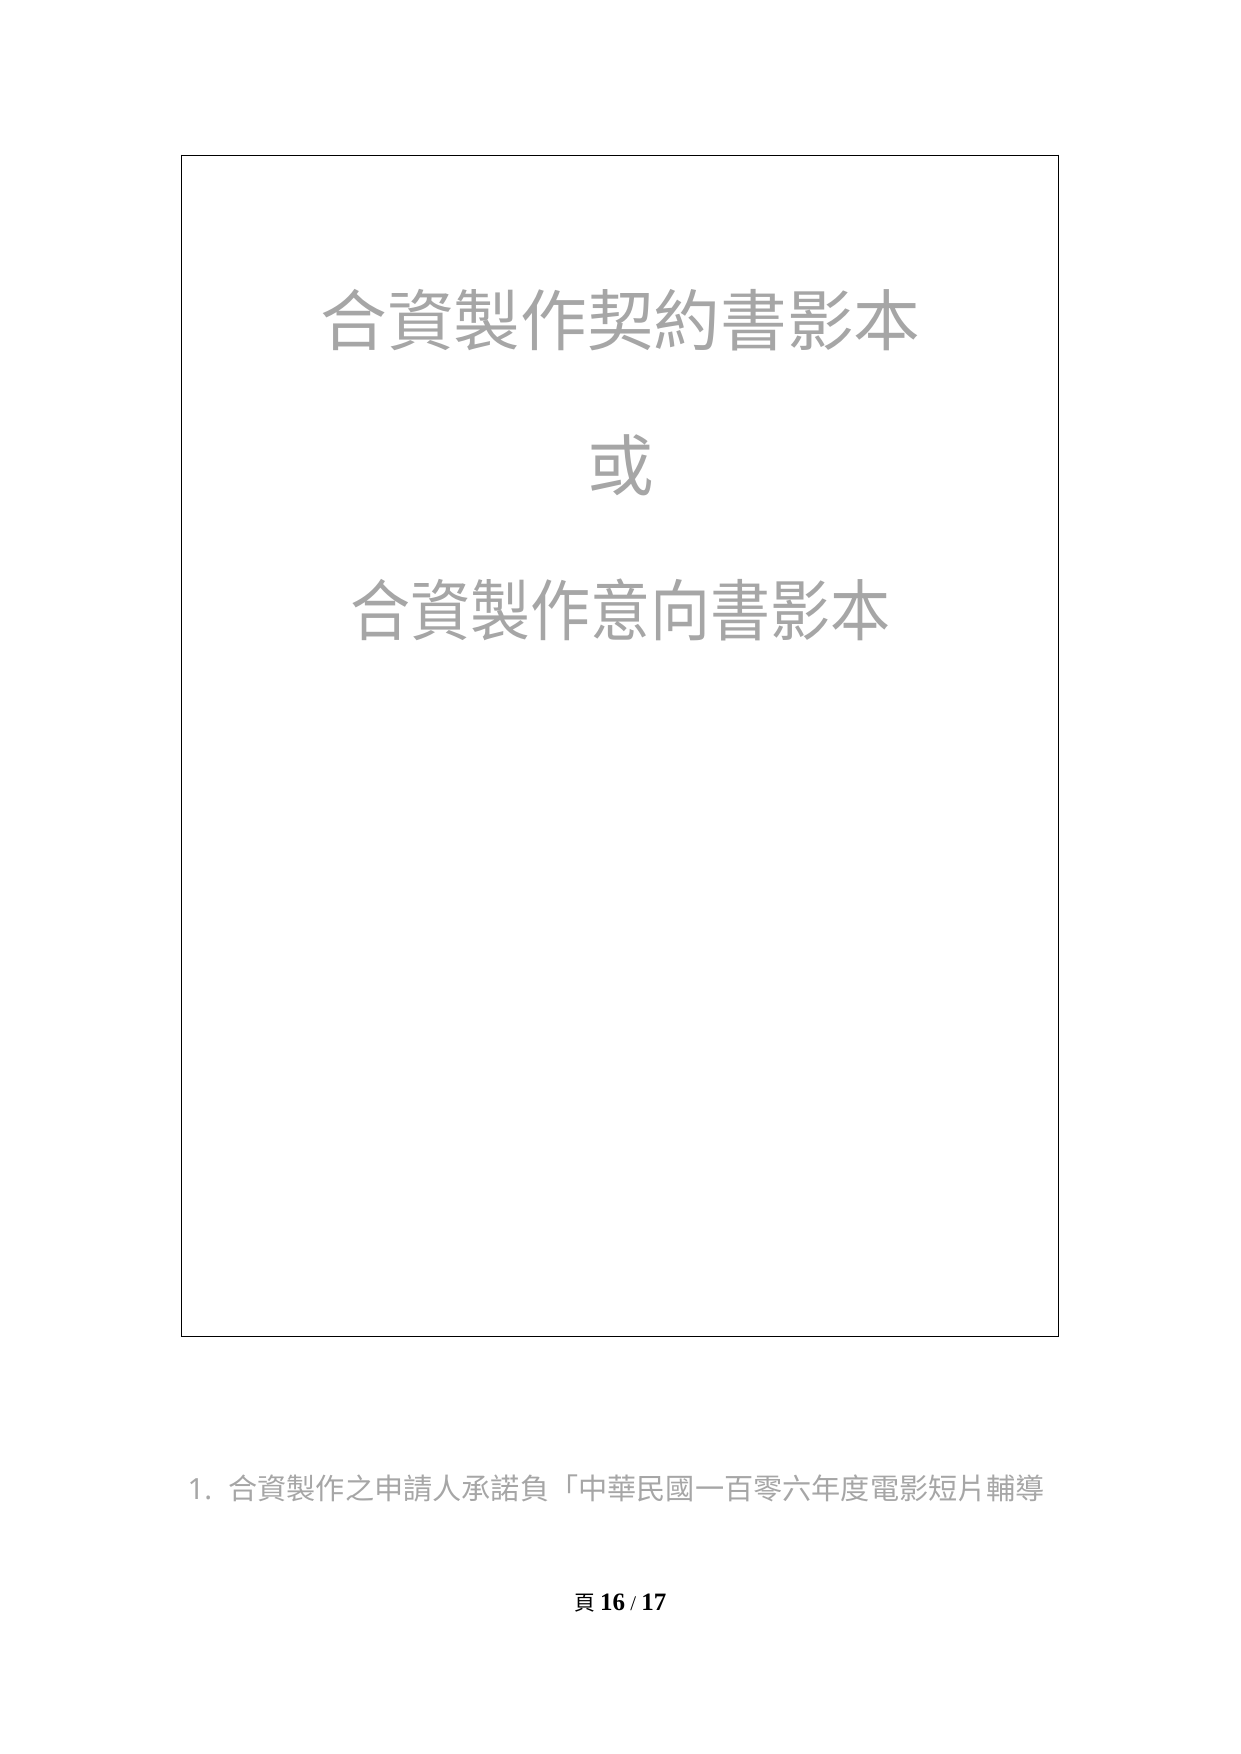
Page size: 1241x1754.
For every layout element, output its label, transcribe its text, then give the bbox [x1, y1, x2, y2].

list 合資製作之申請人承諾負「中華民國一百零六年度電影短片輔導 [187, 1449, 1053, 1524]
table_header 合資製作契約書影本 或 合資製作意向書影本 [182, 156, 1058, 1336]
